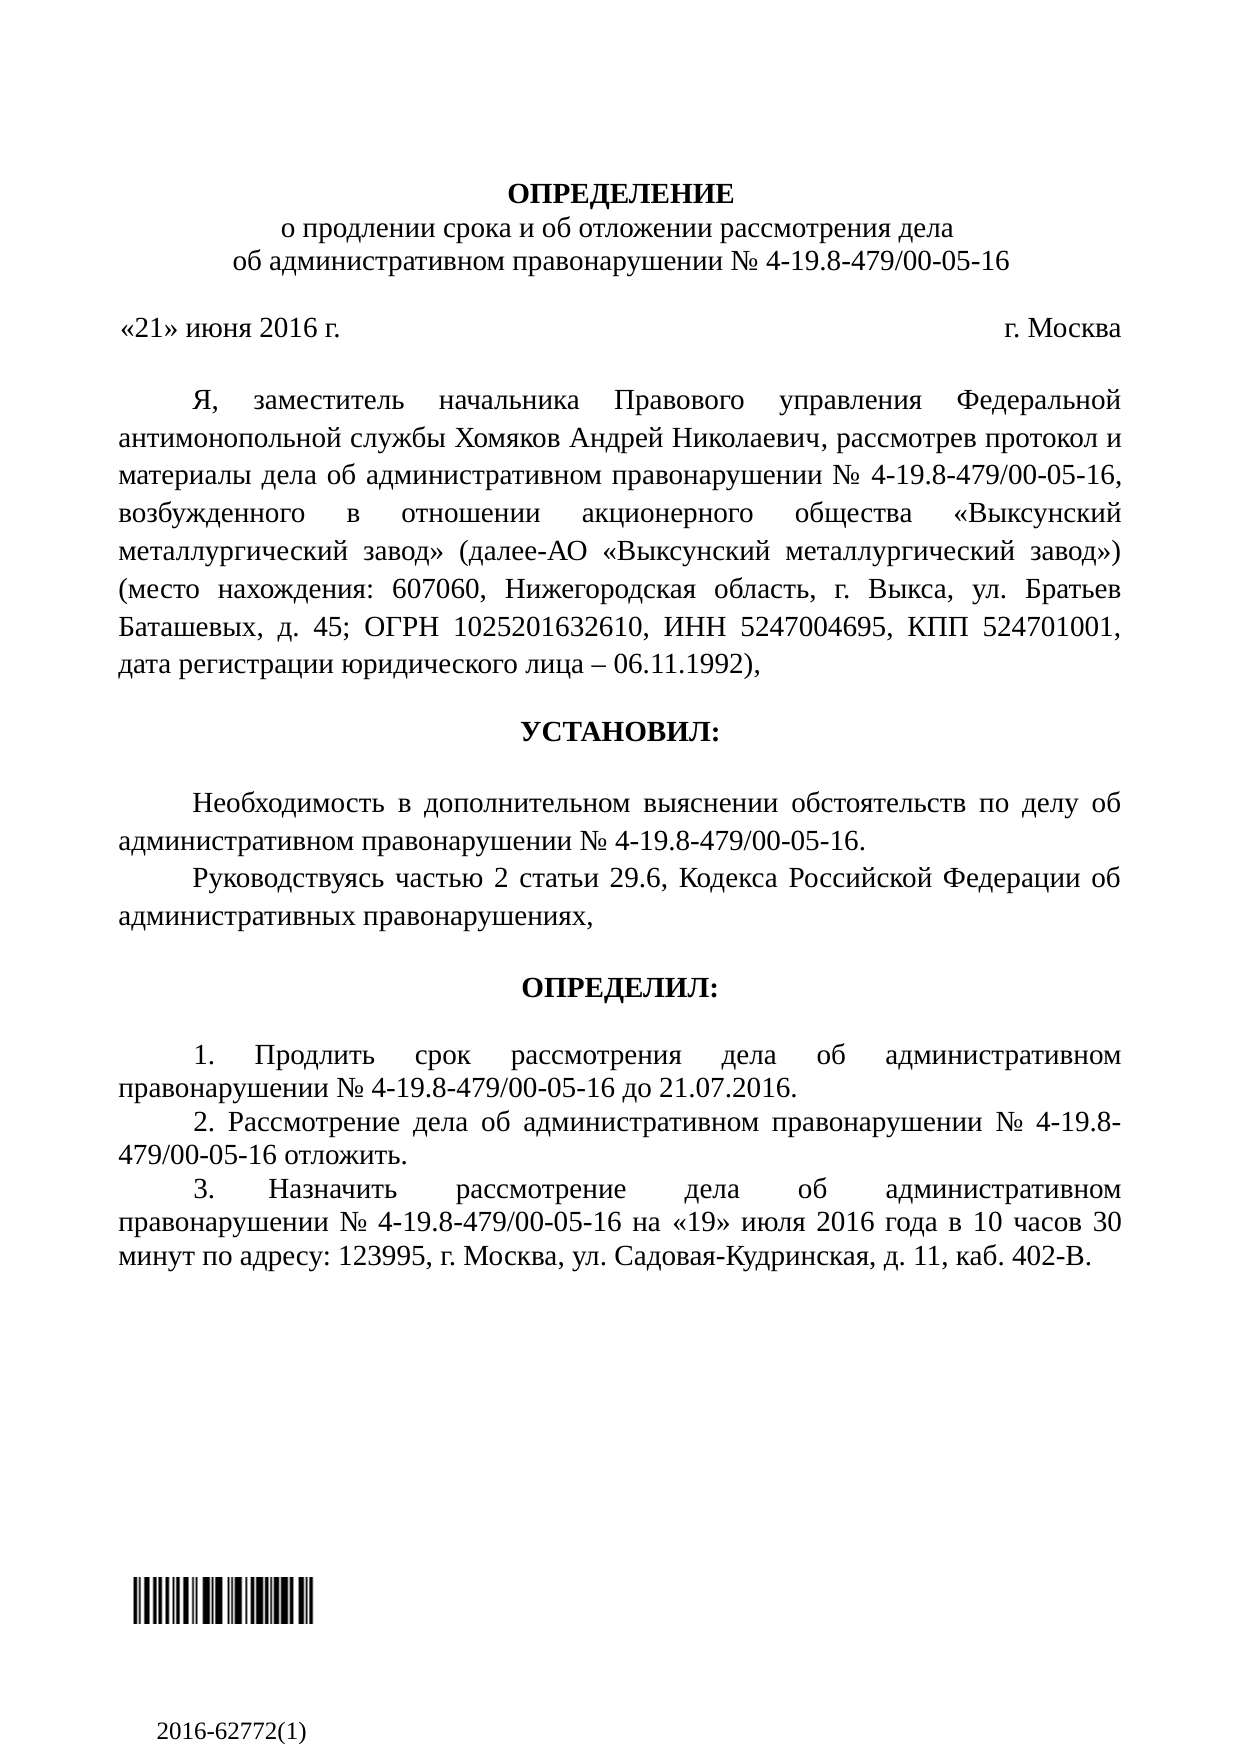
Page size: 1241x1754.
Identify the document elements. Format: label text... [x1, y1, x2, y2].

text «21» июня 2016 г. г. Москва [120, 311, 1122, 344]
text 1. Продлить срок рассмотрения дела об административном правонарушении № 4-19.8-479/00-05-16 до 21.07.2016. [118, 1037, 1122, 1104]
text Я, заместитель начальника Правового управления Федеральной антимонопольной службы Хомяков Андрей Николаевич, рассмотрев протокол и материалы дела об административном правонарушении № 4-19.8-479/00-05-16, возбужденного в отношении акционерного общества «Выксунский металлургический завод» (далее-АО «Выксунский металлургический завод») (место нахождения: 607060, Нижегородская область, г. Выкса, ул. Братьев Баташевых, д. 45; ОГРН 1025201632610, ИНН 5247004695, КПП 524701001, дата регистрации юридического лица – 06.11.1992), [118, 378, 1122, 680]
text о продлении срока и об отложении рассмотрения дела [120, 210, 1122, 243]
list Назначить рассмотрение дела об административном правонарушении № 4-19.8-479/00-05-16 на «19» июля 2016 года в 10 часов 30 минут по адресу: 123995, г. Москва, ул. Садовая-Кудринская, д. 11, каб. 402-В. [118, 1171, 1122, 1272]
text об административном правонарушении № 4-19.8-479/00-05-16 [120, 243, 1122, 277]
text 2. Рассмотрение дела об административном правонарушении № 4-19.8-479/00-05-16 отложить. [118, 1104, 1122, 1171]
text ОПРЕДЕЛЕНИЕ [120, 176, 1122, 210]
text УСТАНОВИЛ: [118, 714, 1122, 747]
text Руководствуясь частью 2 статьи 29.6, Кодекса Российской Федерации об административных правонарушениях, [118, 856, 1122, 932]
text Необходимость в дополнительном выяснении обстоятельств по делу об административном правонарушении № 4-19.8-479/00-05-16. [118, 781, 1122, 856]
picture [118, 1577, 331, 1624]
text ОПРЕДЕЛИЛ: [118, 970, 1122, 1003]
